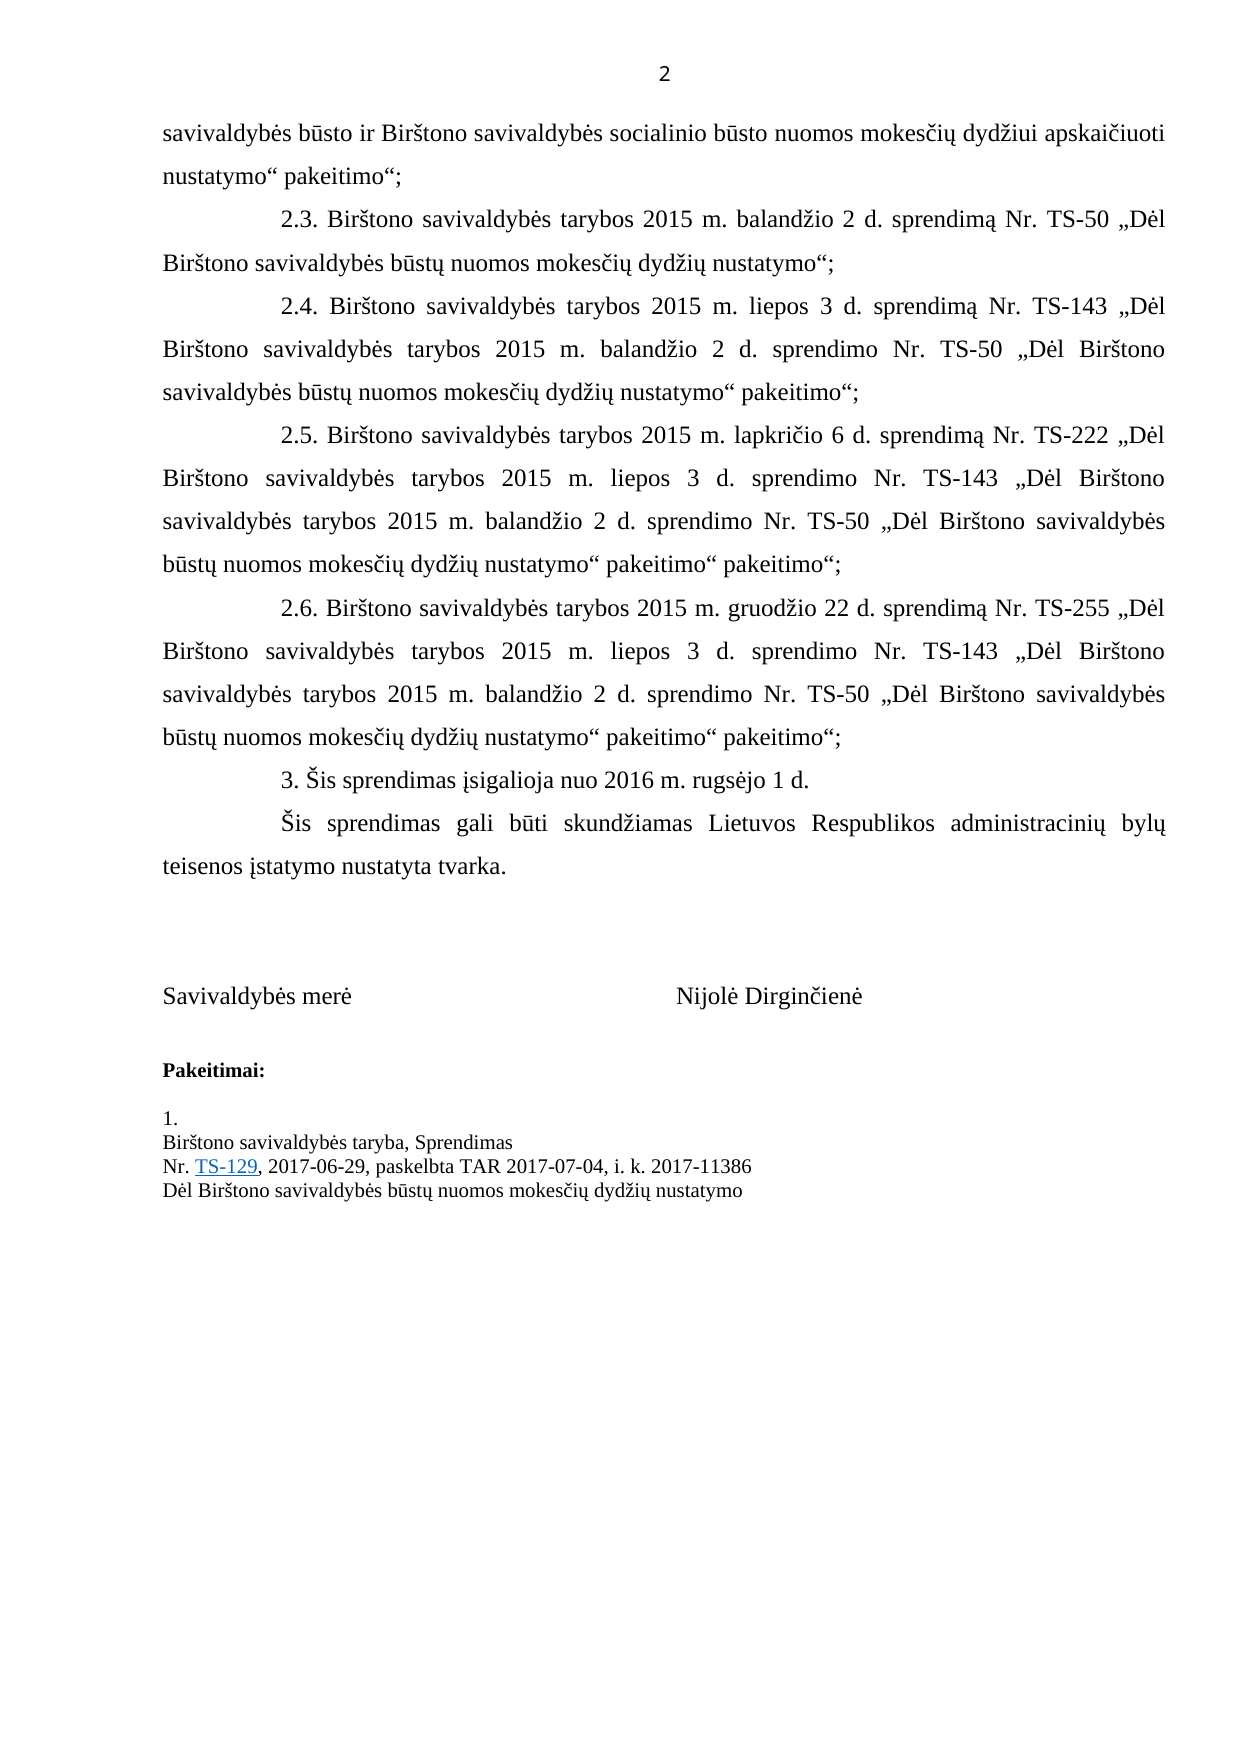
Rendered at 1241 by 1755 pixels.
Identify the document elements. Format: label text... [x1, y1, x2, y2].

text Savivaldybės merė Nijolė Dirginčienė [162, 981, 1167, 1009]
text 1. [162, 1106, 1167, 1130]
text 2.3. Birštono savivaldybės tarybos 2015 m. balandžio 2 d. sprendimą Nr. TS-50 „Dėl Birštono savivaldybės būstų nuomos mokesčių dydžių nustatymo“; [162, 204, 1167, 276]
text Dėl Birštono savivaldybės būstų nuomos mokesčių dydžių nustatymo [162, 1178, 1167, 1202]
text 2.5. Birštono savivaldybės tarybos 2015 m. lapkričio 6 d. sprendimą Nr. TS-222 „Dėl Birštono savivaldybės tarybos 2015 m. liepos 3 d. sprendimo Nr. TS-143 „Dėl Birštono savivaldybės tarybos 2015 m. balandžio 2 d. sprendimo Nr. TS-50 „Dėl Birštono savivaldybės būstų nuomos mokesčių dydžių nustatymo“ pakeitimo“ pakeitimo“; [162, 420, 1167, 578]
text Nr. TS-129, 2017-06-29, paskelbta TAR 2017-07-04, i. k. 2017-11386 [162, 1154, 1167, 1178]
text Šis sprendimas gali būti skundžiamas Lietuvos Respublikos administracinių bylų teisenos įstatymo nustatyta tvarka. [162, 808, 1167, 880]
text Birštono savivaldybės taryba, Sprendimas [162, 1130, 1167, 1154]
text 2.4. Birštono savivaldybės tarybos 2015 m. liepos 3 d. sprendimą Nr. TS-143 „Dėl Birštono savivaldybės tarybos 2015 m. balandžio 2 d. sprendimo Nr. TS-50 „Dėl Birštono savivaldybės būstų nuomos mokesčių dydžių nustatymo“ pakeitimo“; [162, 291, 1167, 406]
text Pakeitimai: [162, 1058, 1167, 1082]
text 2.6. Birštono savivaldybės tarybos 2015 m. gruodžio 22 d. sprendimą Nr. TS-255 „Dėl Birštono savivaldybės tarybos 2015 m. liepos 3 d. sprendimo Nr. TS-143 „Dėl Birštono savivaldybės tarybos 2015 m. balandžio 2 d. sprendimo Nr. TS-50 „Dėl Birštono savivaldybės būstų nuomos mokesčių dydžių nustatymo“ pakeitimo“ pakeitimo“; [162, 593, 1167, 751]
text savivaldybės būsto ir Birštono savivaldybės socialinio būsto nuomos mokesčių dydžiui apskaičiuoti nustatymo“ pakeitimo“; [162, 118, 1167, 190]
text 3. Šis sprendimas įsigalioja nuo 2016 m. rugsėjo 1 d. [162, 765, 1167, 794]
